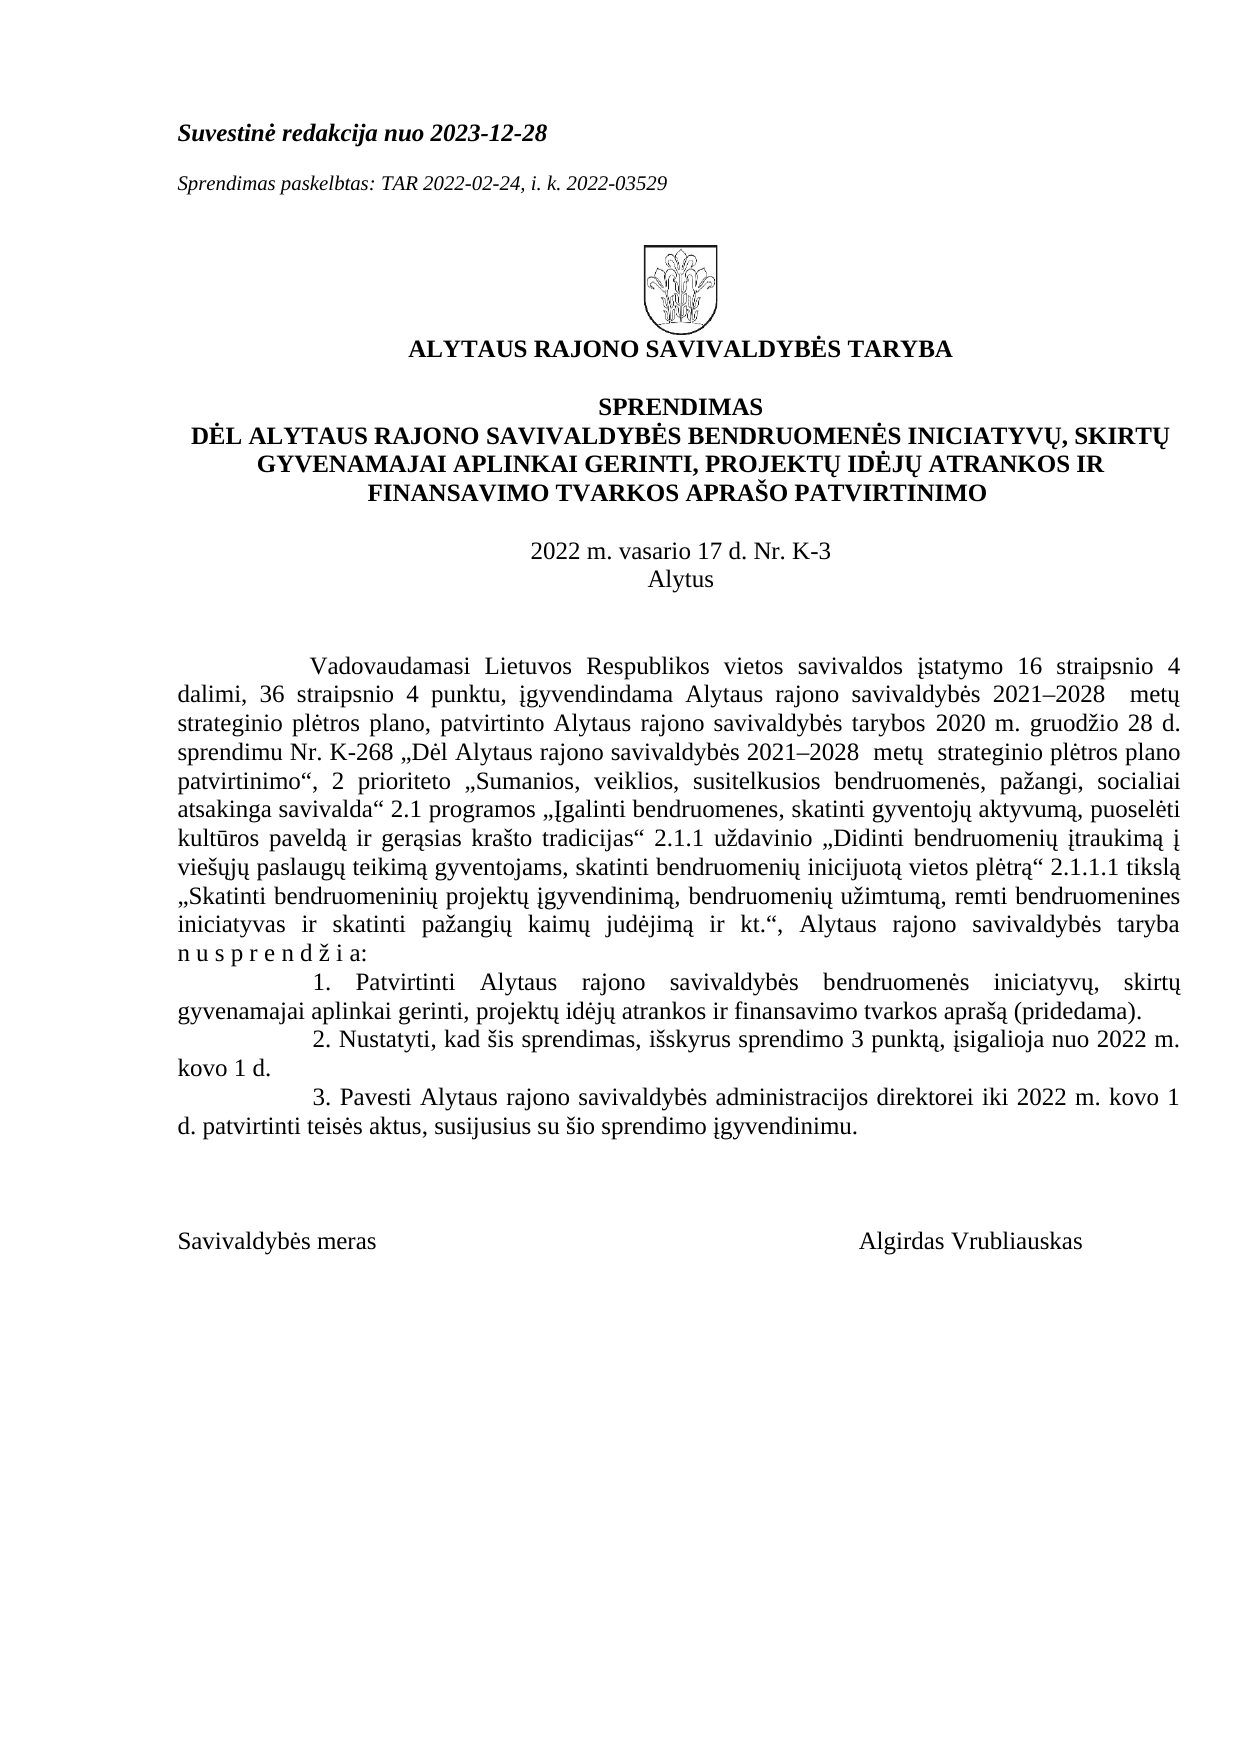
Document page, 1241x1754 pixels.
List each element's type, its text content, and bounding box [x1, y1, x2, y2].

text Sprendimas paskelbtas: TAR 2022-02-24, i. k. 2022-03529 [177, 171, 1181, 195]
text ALYTAUS RAJONO SAVIVALDYBĖS TARYBA [180, 334, 1181, 363]
text SPRENDIMAS [180, 392, 1181, 421]
text Alytus [180, 564, 1181, 593]
text 2. Nustatyti, kad šis sprendimas, išskyrus sprendimo 3 punktą, įsigalioja nuo 2022 m. kovo 1 d. [177, 1024, 1181, 1082]
text 3. Pavesti Alytaus rajono savivaldybės administracijos direktorei iki 2022 m. kovo 1 d. patvirtinti teisės aktus, susijusius su šio sprendimo įgyvendinimu. [177, 1082, 1181, 1139]
text DĖL ALYTAUS RAJONO SAVIVALDYBĖS BENDRUOMENĖS INICIATYVŲ, SKIRTŲ GYVENAMAJAI APLINKAI GERINTI, PROJEKTŲ IDĖJŲ ATRANKOS IR FINANSAVIMO TVARKOS APRAŠO PATVIRTINIMO [180, 421, 1181, 507]
text 2022 m. vasario 17 d. Nr. K-3 [180, 536, 1181, 564]
text 1. Patvirtinti Alytaus rajono savivaldybės bendruomenės iniciatyvų, skirtų gyvenamajai aplinkai gerinti, projektų idėjų atrankos ir finansavimo tvarkos aprašą (pridedama). [177, 967, 1181, 1024]
text Vadovaudamasi Lietuvos Respublikos vietos savivaldos įstatymo 16 straipsnio 4 dalimi, 36 straipsnio 4 punktu, įgyvendindama Alytaus rajono savivaldybės 2021–2028 metų strateginio plėtros plano, patvirtinto Alytaus rajono savivaldybės tarybos 2020 m. gruodžio 28 d. sprendimu Nr. K-268 „Dėl Alytaus rajono savivaldybės 2021–2028 metų strateginio plėtros plano patvirtinimo“, 2 prioriteto „Sumanios, veiklios, susitelkusios bendruomenės, pažangi, socialiai atsakinga savivalda“ 2.1 programos „Įgalinti bendruomenes, skatinti gyventojų aktyvumą, puoselėti kultūros paveldą ir gerąsias krašto tradicijas“ 2.1.1 uždavinio „Didinti bendruomenių įtraukimą į viešųjų paslaugų teikimą gyventojams, skatinti bendruomenių inicijuotą vietos plėtrą“ 2.1.1.1 tikslą „Skatinti bendruomeninių projektų įgyvendinimą, bendruomenių užimtumą, remti bendruomenines iniciatyvas ir skatinti pažangių kaimų judėjimą ir kt.“, Alytaus rajono savivaldybės taryba nusprendžia: [177, 651, 1181, 967]
text Savivaldybės meras Algirdas Vrubliauskas [177, 1226, 1181, 1254]
text Suvestinė redakcija nuo 2023-12-28 [177, 118, 1181, 147]
